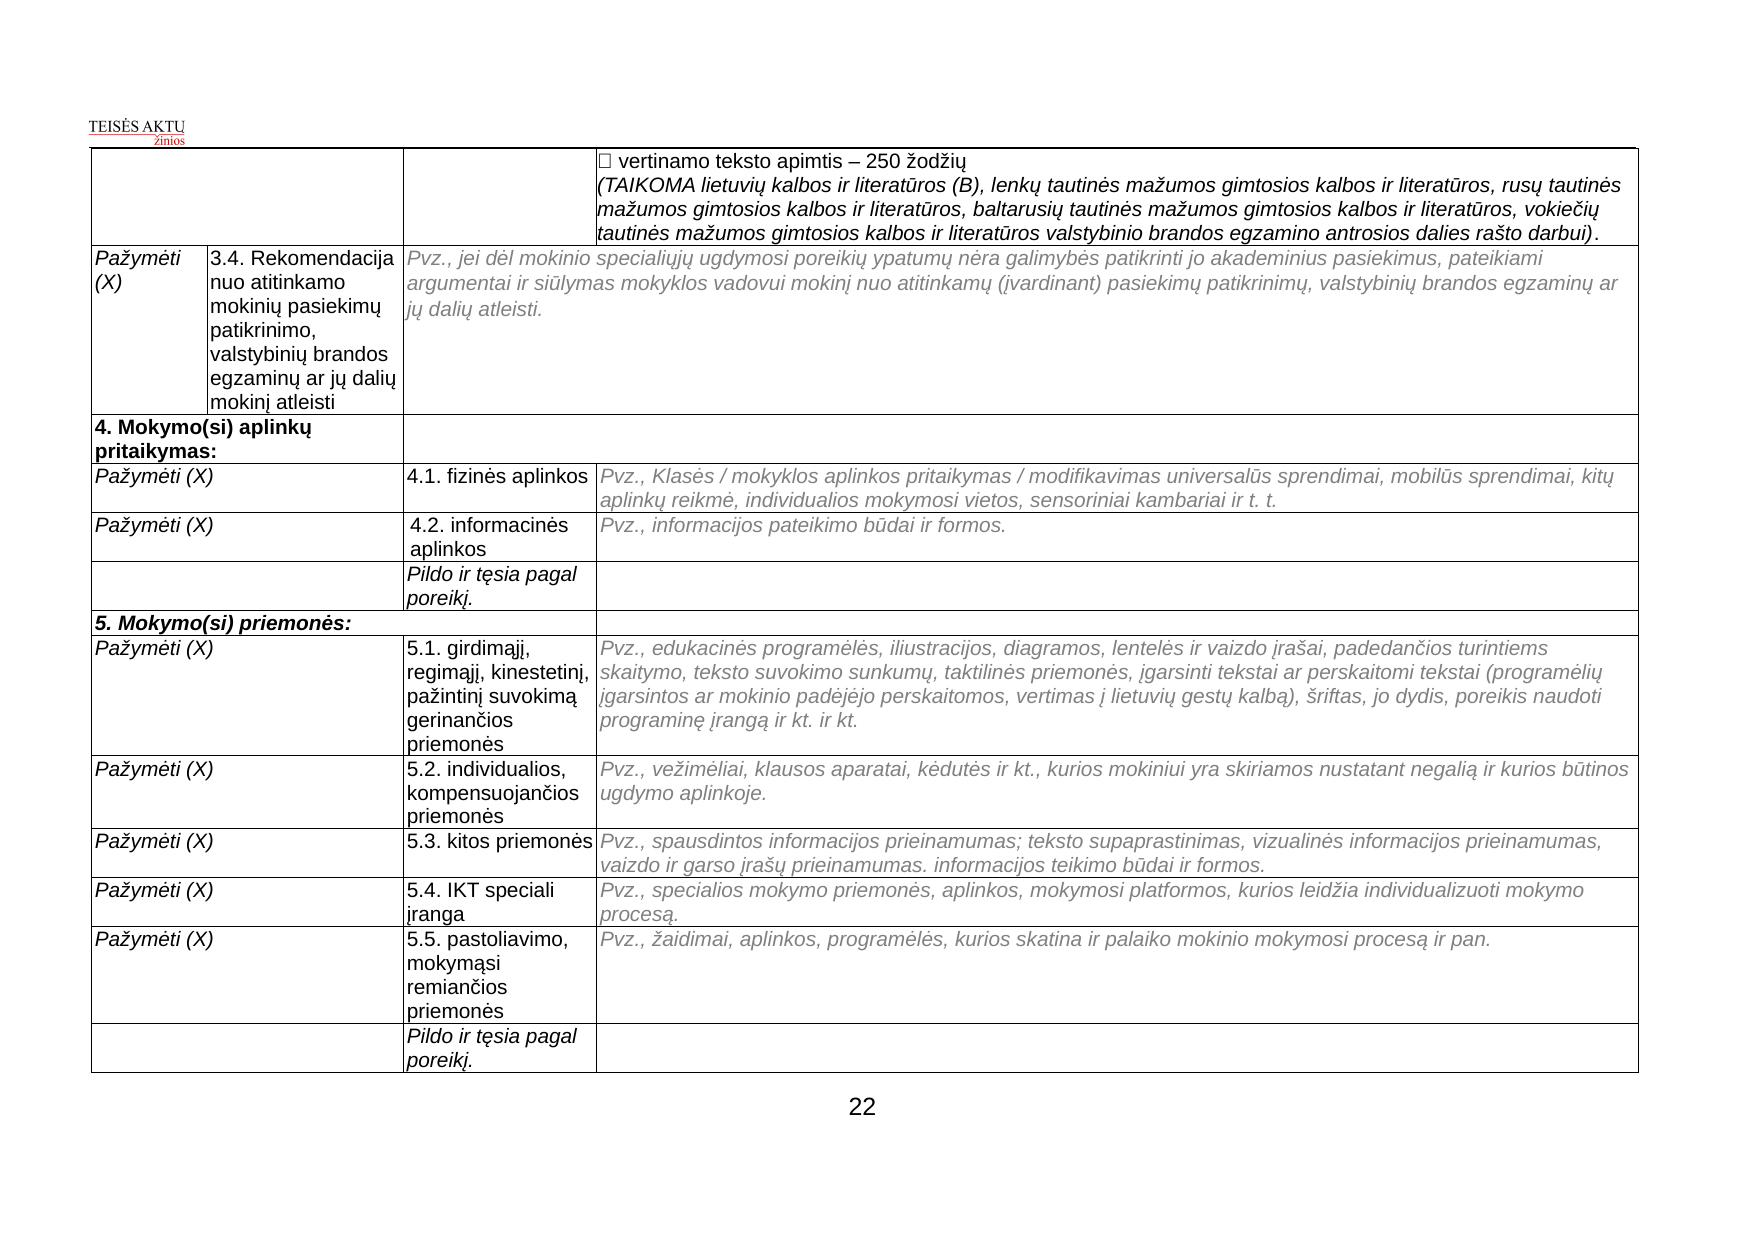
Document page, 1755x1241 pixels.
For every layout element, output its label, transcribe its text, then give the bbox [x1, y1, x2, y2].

table_cell 4.1. fizinės aplinkos [404, 464, 596, 512]
table_cell Pildo ir tęsia pagal poreikį. [404, 562, 596, 609]
table_cell [92, 1024, 403, 1072]
table_cell 3.4. Rekomendacija nuo atitinkamo mokinių pasiekimų patikrinimo, valstybinių brandos egzaminų ar jų dalių mokinį atleisti [208, 246, 403, 414]
table_cell  vertinamo teksto apimtis – 250 žodžių (TAIKOMA lietuvių kalbos ir literatūros (B), lenkų tautinės mažumos gimtosios kalbos ir literatūros, rusų tautinės mažumos gimtosios kalbos ir literatūros, baltarusių tautinės mažumos gimtosios kalbos ir literatūros, vokiečių tautinės mažumos gimtosios kalbos ir literatūros valstybinio brandos egzamino antrosios dalies rašto darbui). [597, 149, 1638, 245]
table_cell 5.1. girdimąjį, regimąjį, kinestetinį, pažintinį suvokimą gerinančios priemonės [404, 636, 596, 755]
table_cell 5.4. IKT speciali įranga [404, 878, 596, 926]
table_cell Pažymėti (X) [92, 756, 403, 828]
table_cell [92, 149, 403, 245]
table_cell 5.5. pastoliavimo, mokymąsi remiančios priemonės [404, 927, 596, 1023]
table_cell Pvz., edukacinės programėlės, iliustracijos, diagramos, lentelės ir vaizdo įrašai, padedančios turintiems skaitymo, teksto suvokimo sunkumų, taktilinės priemonės, įgarsinti tekstai ar perskaitomi tekstai (programėlių įgarsintos ar mokinio padėjėjo perskaitomos, vertimas į lietuvių gestų kalbą), šriftas, jo dydis, poreikis naudoti programinę įrangą ir kt. ir kt. [597, 636, 1638, 755]
table_cell Pvz., specialios mokymo priemonės, aplinkos, mokymosi platformos, kurios leidžia individualizuoti mokymo procesą. [597, 878, 1638, 926]
table_cell Pažymėti (X) [92, 878, 403, 926]
table_cell Pažymėti (X) [92, 513, 403, 561]
table_cell 5. Mokymo(si) priemonės: [92, 611, 596, 634]
table_cell Pildo ir tęsia pagal poreikį. [404, 1024, 596, 1072]
table_cell Pvz., informacijos pateikimo būdai ir formos. [597, 513, 1638, 561]
table_cell [597, 562, 1638, 609]
table_cell 4. Mokymo(si) aplinkų pritaikymas: [92, 415, 403, 463]
table_cell Pažymėti (X) [92, 636, 403, 755]
table_cell [404, 415, 1638, 463]
table_cell Pažymėti (X) [92, 927, 403, 1023]
table_cell Pvz., vežimėliai, klausos aparatai, kėdutės ir kt., kurios mokiniui yra skiriamos nustatant negalią ir kurios būtinos ugdymo aplinkoje. [597, 756, 1638, 828]
table_cell Pvz., Klasės / mokyklos aplinkos pritaikymas / modifikavimas universalūs sprendimai, mobilūs sprendimai, kitų aplinkų reikmė, individualios mokymosi vietos, sensoriniai kambariai ir t. t. [597, 464, 1638, 512]
table_cell [597, 1024, 1638, 1072]
table_cell [404, 149, 596, 245]
table_cell Pažymėti (X) [92, 829, 403, 877]
table_cell Pvz., jei dėl mokinio specialiųjų ugdymosi poreikių ypatumų nėra galimybės patikrinti jo akademinius pasiekimus, pateikiami argumentai ir siūlymas mokyklos vadovui mokinį nuo atitinkamų (įvardinant) pasiekimų patikrinimų, valstybinių brandos egzaminų ar jų dalių atleisti. [404, 246, 1638, 414]
table_cell 5.2. individualios, kompensuojančios priemonės [404, 756, 596, 828]
table_cell Pažymėti (X) [92, 246, 207, 414]
table_cell Pvz., spausdintos informacijos prieinamumas; teksto supaprastinimas, vizualinės informacijos prieinamumas, vaizdo ir garso įrašų prieinamumas. informacijos teikimo būdai ir formos. [597, 829, 1638, 877]
table_cell 5.3. kitos priemonės [404, 829, 596, 877]
table_cell [597, 611, 1638, 634]
table_cell Pvz., žaidimai, aplinkos, programėlės, kurios skatina ir palaiko mokinio mokymosi procesą ir pan. [597, 927, 1638, 1023]
table_cell Pažymėti (X) [92, 464, 403, 512]
table_cell [92, 562, 403, 609]
table_cell 4.2. informacinės aplinkos [404, 513, 596, 561]
